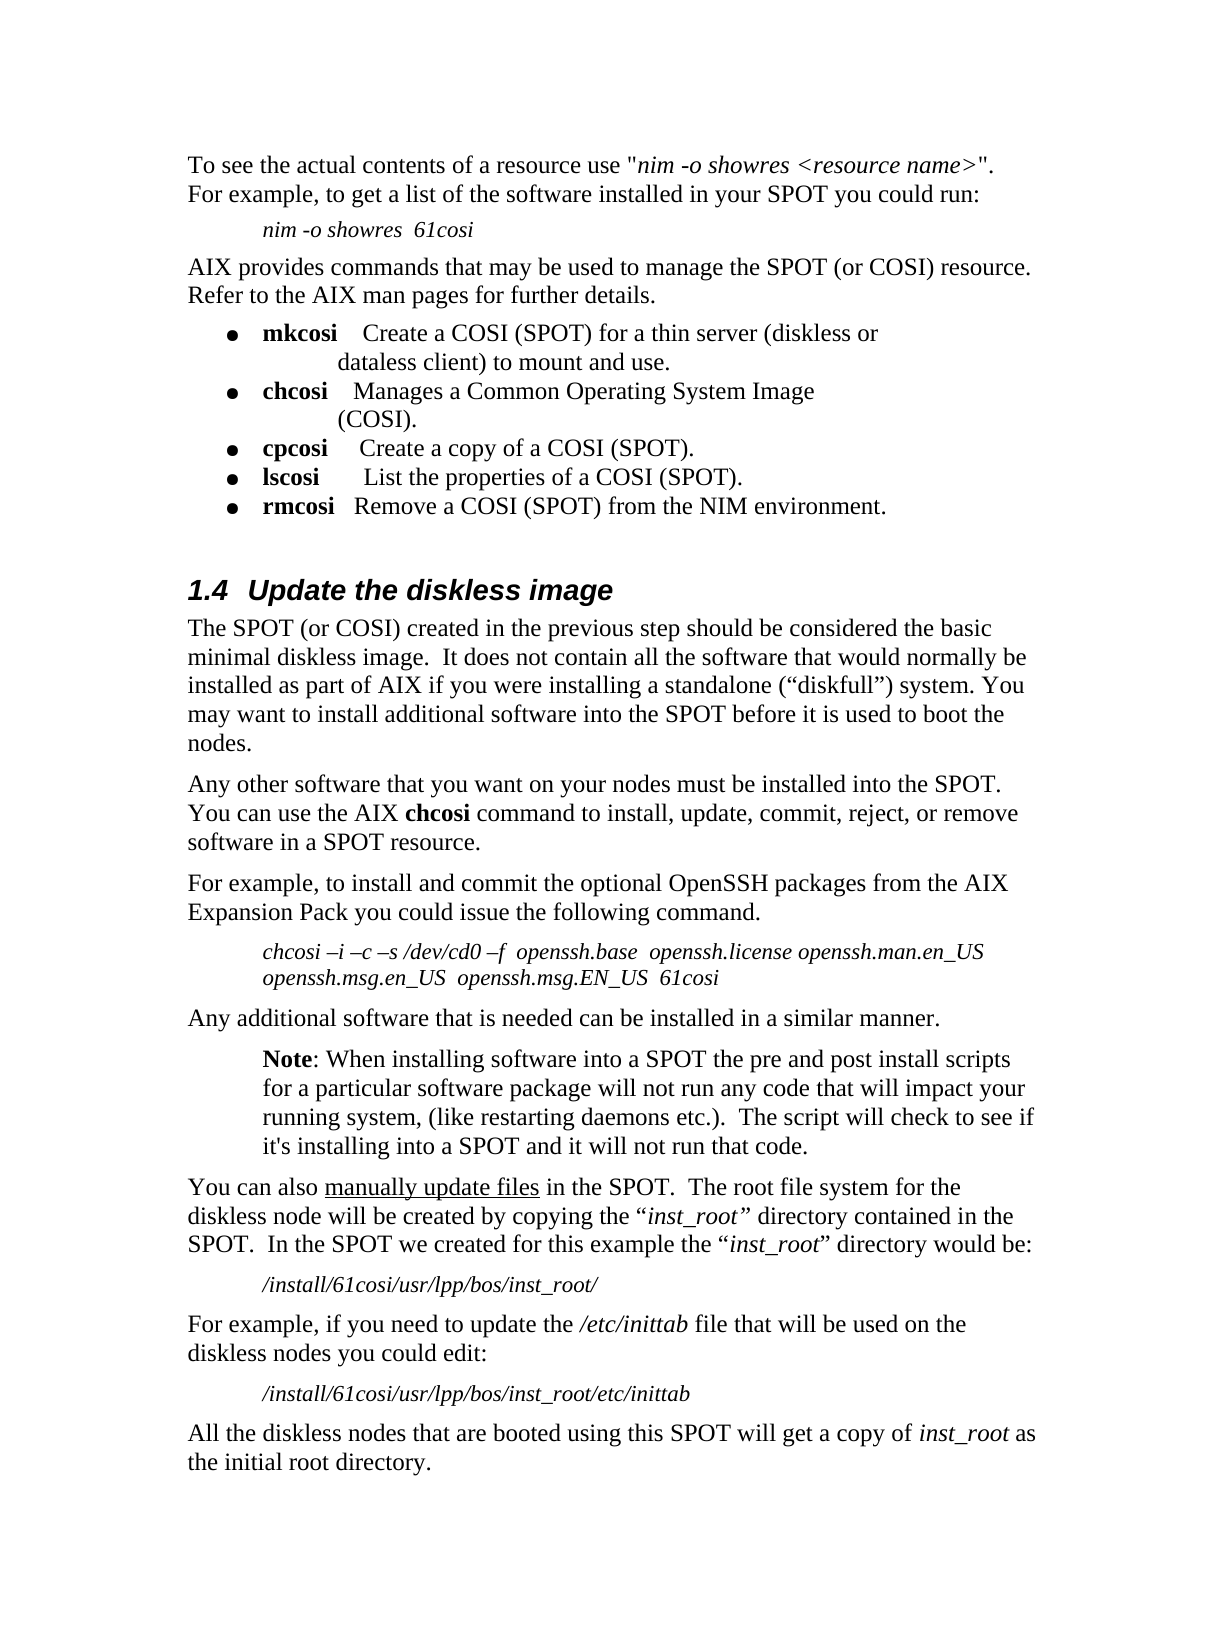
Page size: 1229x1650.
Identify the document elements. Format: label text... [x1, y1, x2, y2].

text For example, to install and commit the optional OpenSSH packages from the AIX Expansion Pack you could issue the following command. [187, 868, 1041, 926]
list cpcosi Create a copy of a COSI (SPOT). [225, 433, 1041, 462]
list rmcosi Remove a COSI (SPOT) from the NIM environment. [225, 491, 1041, 519]
text Any additional software that is needed can be installed in a similar manner. [187, 1003, 1041, 1032]
text chcosi –i –c –s /dev/cd0 –f openssh.base openssh.license openssh.man.en_US openssh.msg.en_US openssh.msg.EN_US 61cosi [262, 938, 1041, 991]
text /install/61cosi/usr/lpp/bos/inst_root/etc/inittab [187, 1379, 1041, 1406]
text To see the actual contents of a resource use "nim -o showres <resource name>". For example, to get a list of the software installed in your SPOT you could run: [187, 150, 1041, 207]
text For example, if you need to update the /etc/inittab file that will be used on the diskless nodes you could edit: [187, 1309, 1041, 1367]
subtitle Update the diskless image [187, 573, 1041, 607]
text Note: When installing software into a SPOT the pre and post install scripts for a particular software package will not run any code that will impact your running system, (like restarting daemons etc.). The script will check to see if it's installing into a SPOT and it will not run that code. [262, 1044, 1041, 1159]
text AIX provides commands that may be used to manage the SPOT (or COSI) resource. Refer to the AIX man pages for further details. [187, 252, 1041, 309]
text Any other software that you want on your nodes must be installed into the SPOT. You can use the AIX chcosi command to install, update, commit, reject, or remove software in a SPOT resource. [187, 769, 1041, 856]
text You can also manually update files in the SPOT. The root file system for the diskless node will be created by copying the “inst_root” directory contained in the SPOT. In the SPOT we created for this example the “inst_root” directory would be: [187, 1172, 1041, 1258]
text /install/61cosi/usr/lpp/bos/inst_root/ [187, 1271, 1041, 1297]
list lscosi List the properties of a COSI (SPOT). [225, 462, 1041, 491]
text All the diskless nodes that are booted using this SPOT will get a copy of inst_root as the initial root directory. [187, 1418, 1041, 1476]
list The SPOT (or COSI) created in the previous step should be considered the basic minimal diskless image. It does not contain all the software that would normally be installed as part of AIX if you were installing a standalone (“diskfull”) system. You may want to install additional software into the SPOT before it is used to boot the nodes. [150, 613, 1041, 757]
text nim -o showres 61cosi [187, 216, 1041, 243]
list chcosi Manages a Common Operating System Image (COSI). [225, 376, 1041, 433]
list mkcosi Create a COSI (SPOT) for a thin server (diskless or dataless client) to mount and use. [225, 318, 1041, 376]
